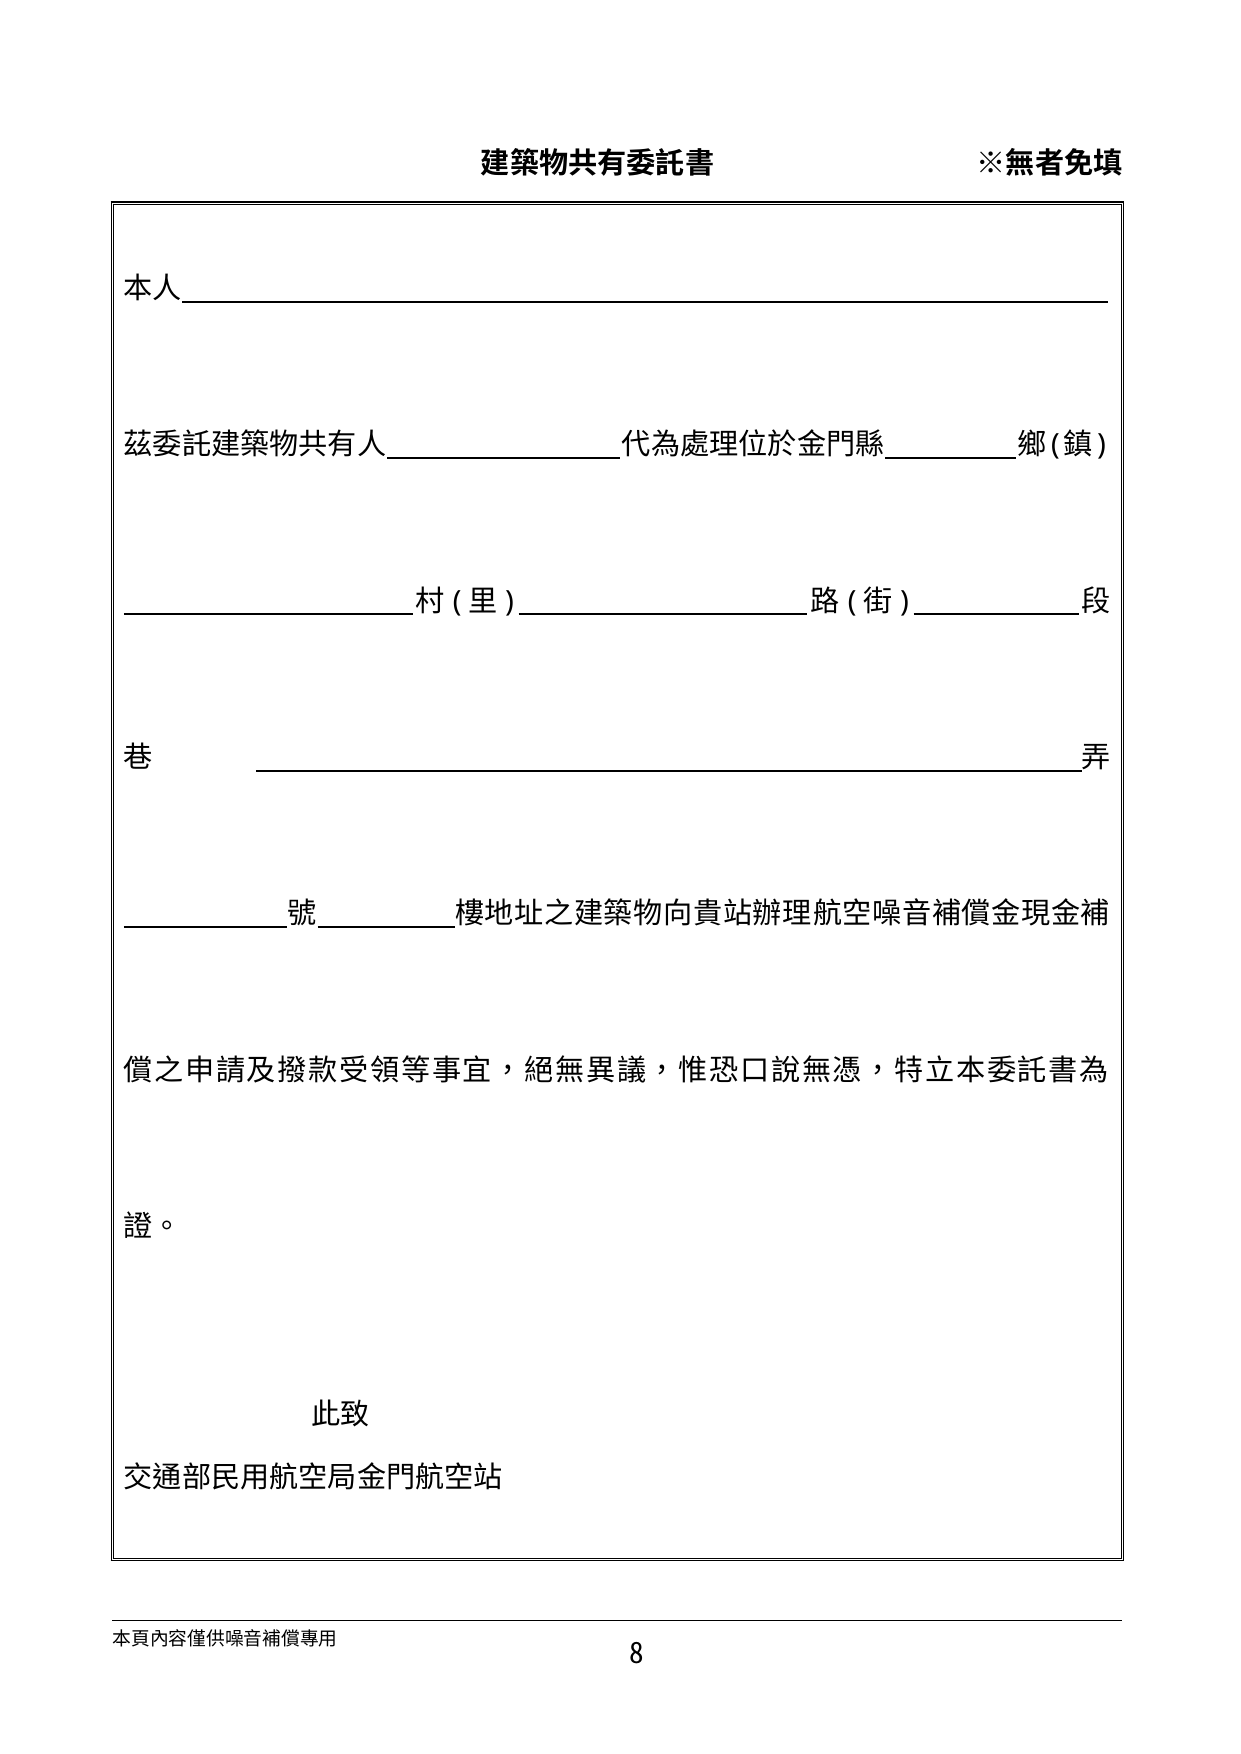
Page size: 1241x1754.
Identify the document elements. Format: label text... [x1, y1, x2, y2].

text 建築物共有委託書 ※無者免填 [112, 119, 1122, 182]
table_header 本人 茲委託建築物共有人 代為處理位於金門縣 鄉(鎮) 村(里) 路(街) 段 巷 弄 號 樓地址之建築物向貴站辦理航空噪音補償金現金補償之申請及撥款受領等事宜，絕無異議，惟恐口說無憑，特立本委託書為證。 此致 交通部民用航空局金門航空站 委託人： （請簽名或蓋章） 身分證字號： 受委託人（申請人）： （請簽名或蓋章） 身分證字號： 中 華 民 國 年 月 日 [114, 205, 1121, 1558]
